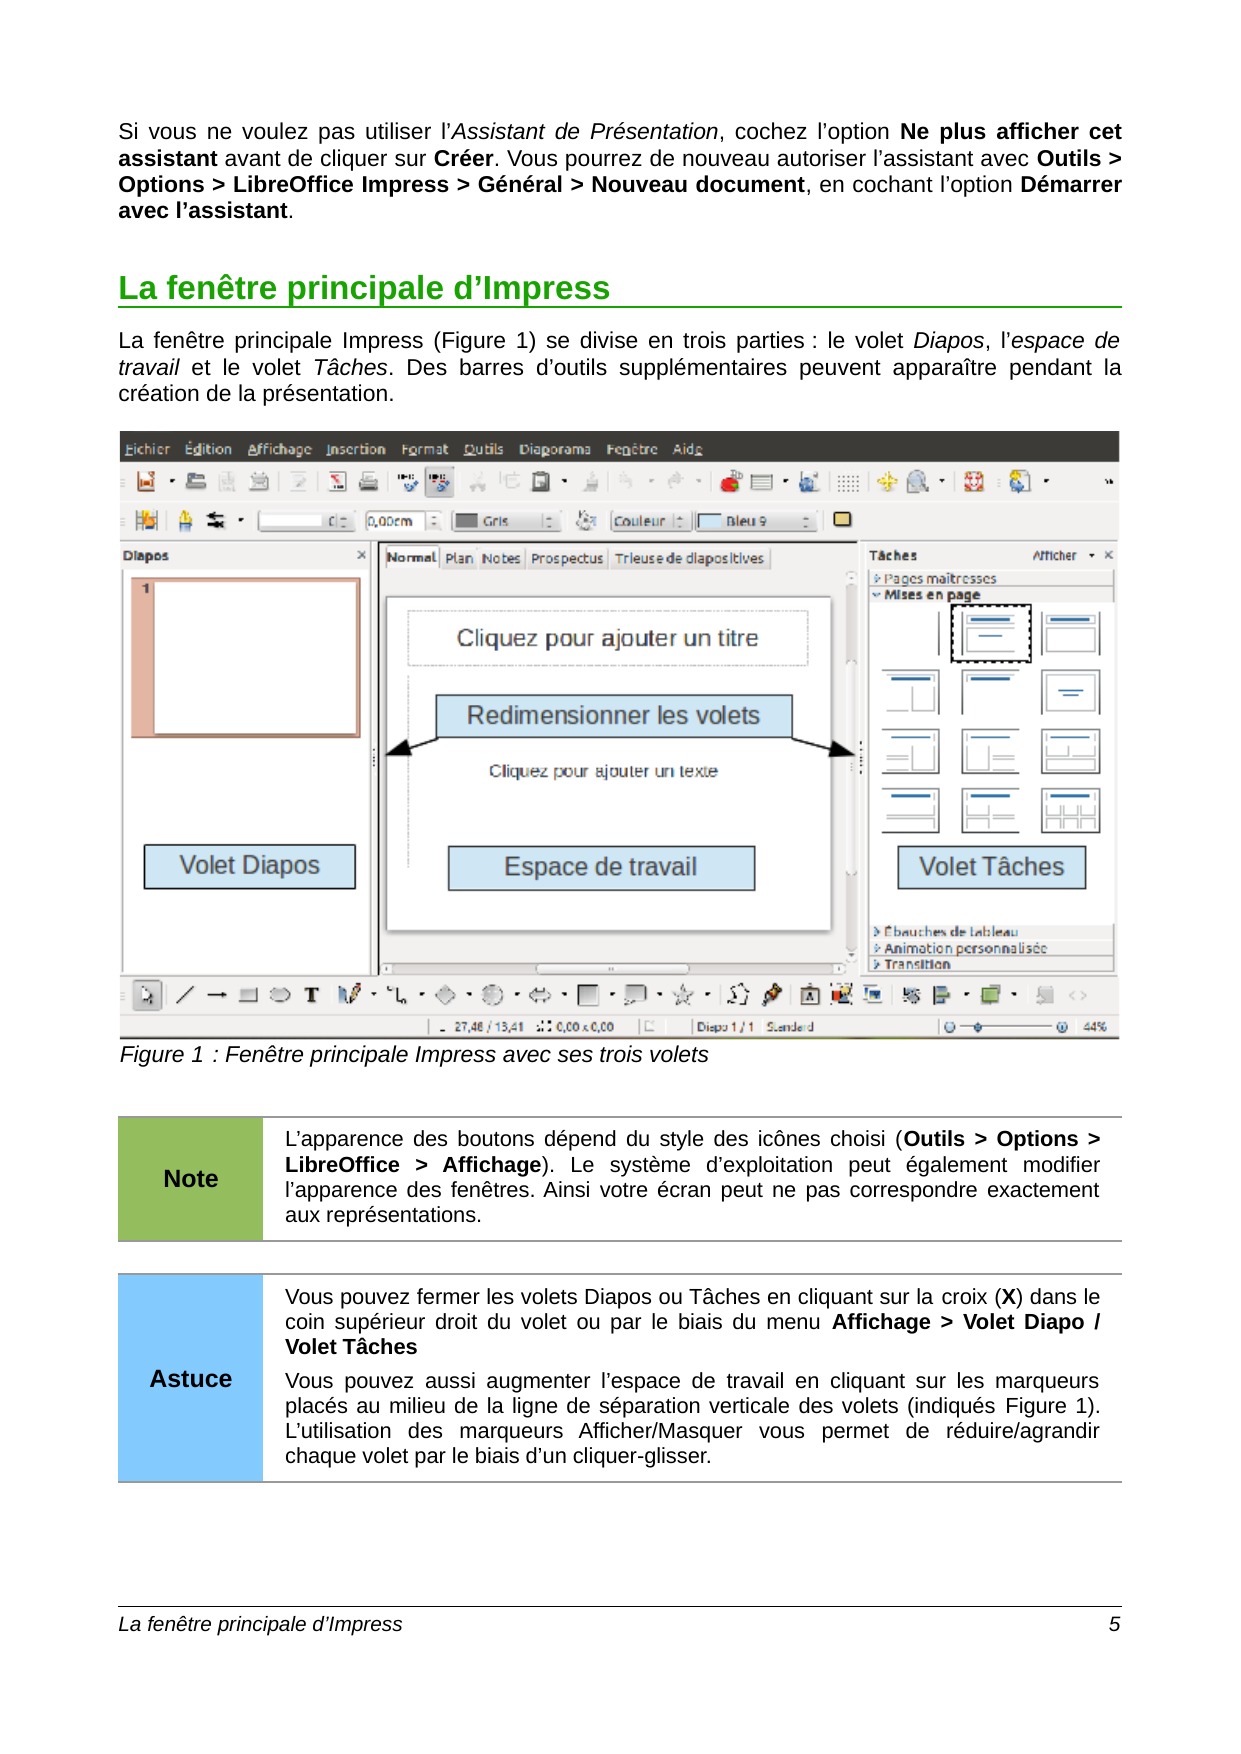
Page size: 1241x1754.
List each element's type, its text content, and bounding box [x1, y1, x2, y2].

table_header L’apparence des boutons dépend du style des icônes choisi (Outils > Options > LibreOffice > Affichage). Le système d’exploitation peut également modifier l’apparence des fenêtres. Ainsi votre écran peut ne pas correspondre exactement aux représentations. [264, 1118, 1122, 1240]
text Si vous ne voulez pas utiliser l’Assistant de Présentation, cochez l’option Ne plus afficher cet assistant avant de cliquer sur Créer. Vous pourrez de nouveau autoriser l’assistant avec Outils > Options > LibreOffice Impress > Général > Nouveau document, en cochant l’option Démarrer avec l’assistant. [118, 118, 1122, 223]
picture [119, 431, 1121, 1041]
text La fenêtre principale Impress (Figure 1) se divise en trois parties : le volet Diapos, l’espace de travail et le volet Tâches. Des barres d’outils supplémentaires peuvent apparaître pendant la création de la présentation. [118, 327, 1122, 406]
table_header Note [118, 1118, 263, 1240]
text Figure 1 : Fenêtre principale Impress avec ses trois volets [119, 1041, 1121, 1067]
table_header Astuce [118, 1275, 263, 1481]
table_header Vous pouvez fermer les volets Diapos ou Tâches en cliquant sur la croix (X) dans le coin supérieur droit du volet ou par le biais du menu Affichage > Volet Diapo / Volet Tâches Vous pouvez aussi augmenter l’espace de travail en cliquant sur les marqueurs placés au milieu de la ligne de séparation verticale des volets (indiqués Figure 1). L’utilisation des marqueurs Afficher/Masquer vous permet de réduire/agrandir chaque volet par le biais d’un cliquer-glisser. [264, 1275, 1122, 1481]
subtitle La fenêtre principale d’Impress [118, 268, 1122, 306]
